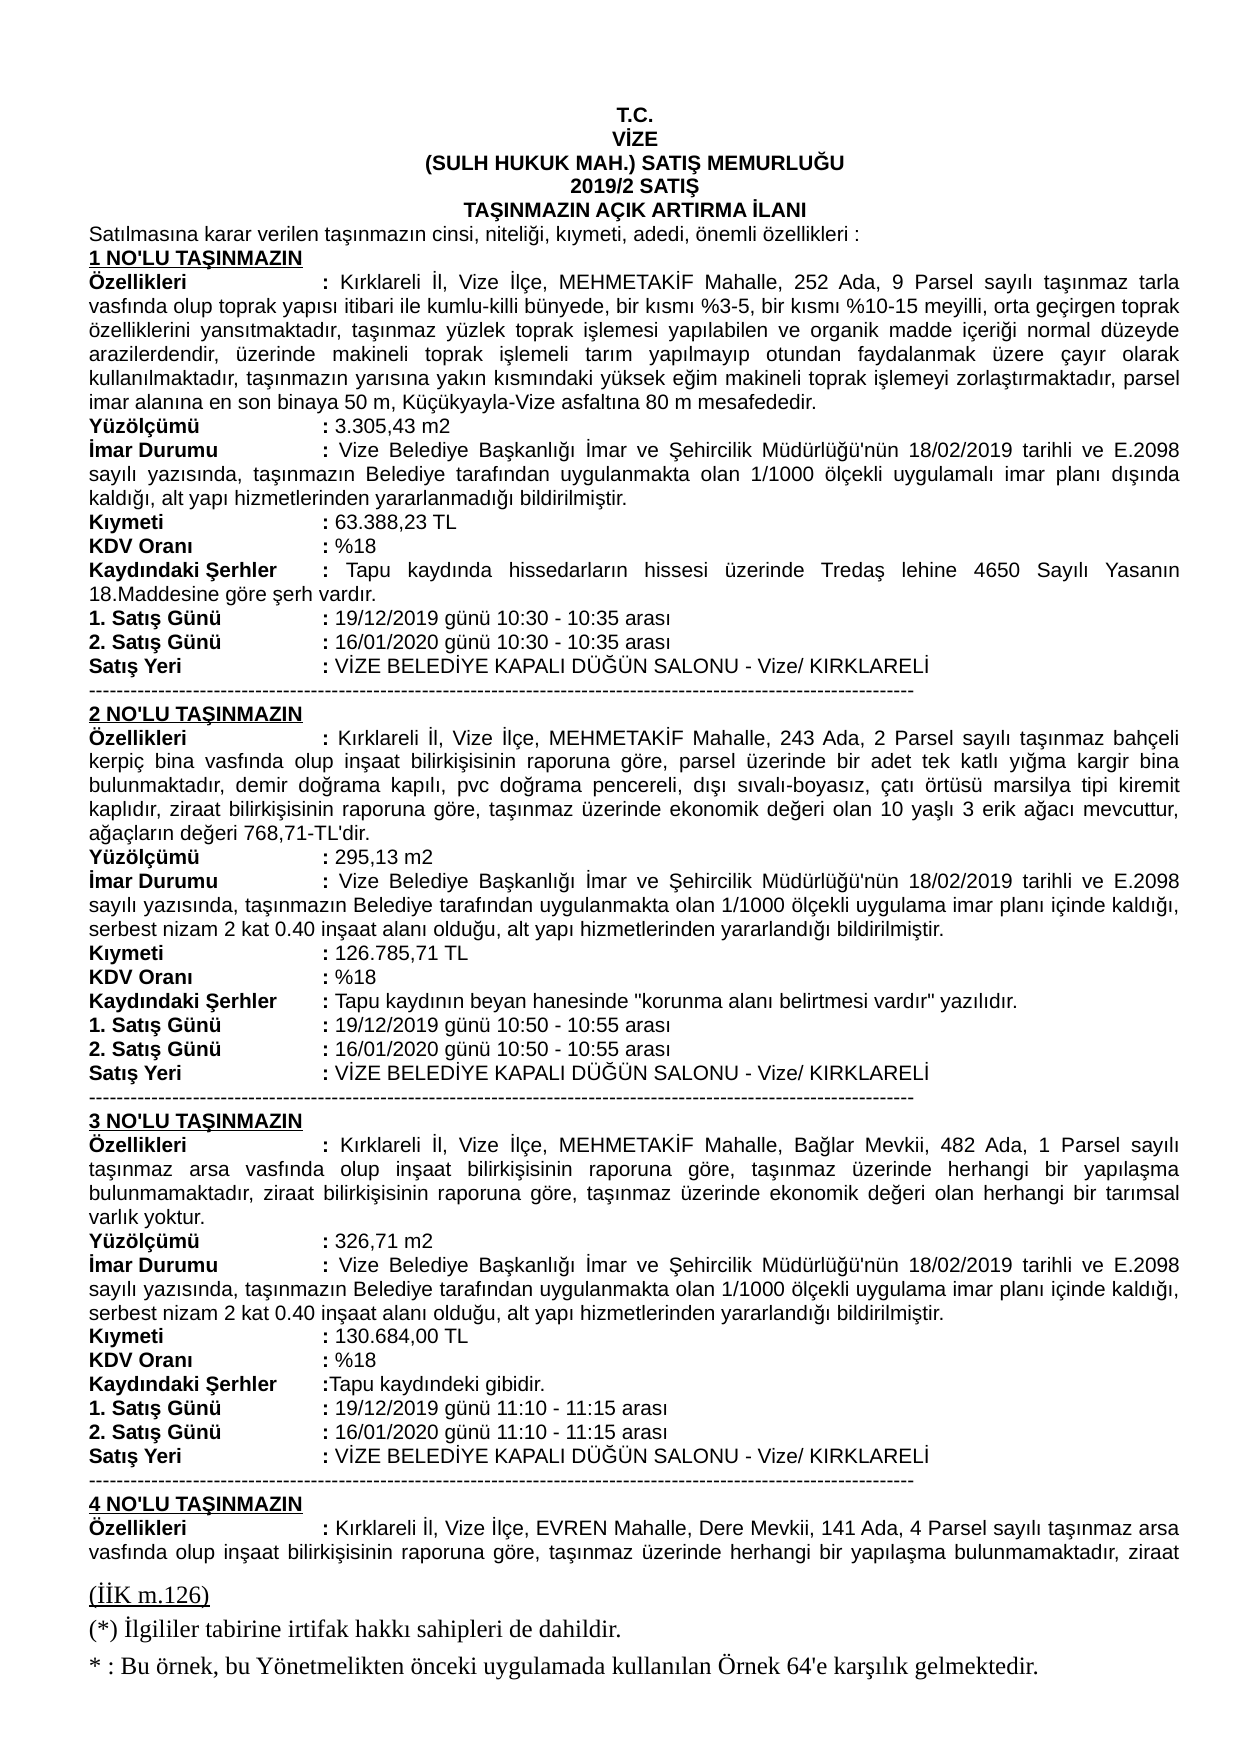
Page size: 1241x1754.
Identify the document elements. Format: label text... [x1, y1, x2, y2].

text 4 NO'LU TAŞINMAZIN [88, 1492, 1181, 1516]
text (SULH HUKUK MAH.) SATIŞ MEMURLUĞU [88, 150, 1181, 174]
text 2. Satış Günü : 16/01/2020 günü 10:50 - 10:55 arası [88, 1037, 1181, 1061]
text İmar Durumu : Vize Belediye Başkanlığı İmar ve Şehircilik Müdürlüğü'nün 18/02/2019 tarihli ve E.2098 sayılı yazısında, taşınmazın Belediye tarafından uygulanmakta olan 1/1000 ölçekli uygulamalı imar planı dışında kaldığı, alt yapı hizmetlerinden yararlanmadığı bildirilmiştir. [88, 438, 1181, 510]
text ----------------------------------------------------------------------------------------------------------------------- [88, 677, 1181, 701]
text Yüzölçümü : 295,13 m2 [88, 845, 1181, 869]
text Yüzölçümü : 326,71 m2 [88, 1228, 1181, 1252]
text 1. Satış Günü : 19/12/2019 günü 11:10 - 11:15 arası [88, 1396, 1181, 1420]
text Satılmasına karar verilen taşınmazın cinsi, niteliği, kıymeti, adedi, önemli özellikleri : [88, 222, 1181, 246]
text Yüzölçümü : 3.305,43 m2 [88, 414, 1181, 438]
text TAŞINMAZIN AÇIK ARTIRMA İLANI [88, 198, 1181, 222]
text Satış Yeri : VİZE BELEDİYE KAPALI DÜĞÜN SALONU - Vize/ KIRKLARELİ [88, 1061, 1181, 1085]
text 2. Satış Günü : 16/01/2020 günü 11:10 - 11:15 arası [88, 1420, 1181, 1444]
text Özellikleri : Kırklareli İl, Vize İlçe, EVREN Mahalle, Dere Mevkii, 141 Ada, 4 Parsel sayılı taşınmaz arsa vasfında olup inşaat bilirkişisinin raporuna göre, taşınmaz üzerinde herhangi bir yapılaşma bulunmamaktadır, ziraat [88, 1516, 1181, 1564]
text İmar Durumu : Vize Belediye Başkanlığı İmar ve Şehircilik Müdürlüğü'nün 18/02/2019 tarihli ve E.2098 sayılı yazısında, taşınmazın Belediye tarafından uygulanmakta olan 1/1000 ölçekli uygulama imar planı içinde kaldığı, serbest nizam 2 kat 0.40 inşaat alanı olduğu, alt yapı hizmetlerinden yararlandığı bildirilmiştir. [88, 1252, 1181, 1324]
text Özellikleri : Kırklareli İl, Vize İlçe, MEHMETAKİF Mahalle, 243 Ada, 2 Parsel sayılı taşınmaz bahçeli kerpiç bina vasfında olup inşaat bilirkişisinin raporuna göre, parsel üzerinde bir adet tek katlı yığma kargir bina bulunmaktadır, demir doğrama kapılı, pvc doğrama pencereli, dışı sıvalı-boyasız, çatı örtüsü marsilya tipi kiremit kaplıdır, ziraat bilirkişisinin raporuna göre, taşınmaz üzerinde ekonomik değeri olan 10 yaşlı 3 erik ağacı mevcuttur, ağaçların değeri 768,71-TL'dir. [88, 725, 1181, 845]
text 1 NO'LU TAŞINMAZIN [88, 246, 1181, 270]
text Kaydındaki Şerhler :Tapu kaydındeki gibidir. [88, 1372, 1181, 1396]
text ----------------------------------------------------------------------------------------------------------------------- [88, 1468, 1181, 1492]
text Kıymeti : 126.785,71 TL [88, 941, 1181, 965]
text VİZE [88, 126, 1181, 150]
text 2 NO'LU TAŞINMAZIN [88, 701, 1181, 725]
text Özellikleri : Kırklareli İl, Vize İlçe, MEHMETAKİF Mahalle, 252 Ada, 9 Parsel sayılı taşınmaz tarla vasfında olup toprak yapısı itibari ile kumlu-killi bünyede, bir kısmı %3-5, bir kısmı %10-15 meyilli, orta geçirgen toprak özelliklerini yansıtmaktadır, taşınmaz yüzlek toprak işlemesi yapılabilen ve organik madde içeriği normal düzeyde arazilerdendir, üzerinde makineli toprak işlemeli tarım yapılmayıp otundan faydalanmak üzere çayır olarak kullanılmaktadır, taşınmazın yarısına yakın kısmındaki yüksek eğim makineli toprak işlemeyi zorlaştırmaktadır, parsel imar alanına en son binaya 50 m, Küçükyayla-Vize asfaltına 80 m mesafededir. [88, 270, 1181, 414]
text 2019/2 SATIŞ [88, 174, 1181, 198]
text ----------------------------------------------------------------------------------------------------------------------- [88, 1085, 1181, 1109]
text KDV Oranı : %18 [88, 965, 1181, 989]
text Kaydındaki Şerhler : Tapu kaydında hissedarların hissesi üzerinde Tredaş lehine 4650 Sayılı Yasanın 18.Maddesine göre şerh vardır. [88, 558, 1181, 606]
text KDV Oranı : %18 [88, 534, 1181, 558]
text Satış Yeri : VİZE BELEDİYE KAPALI DÜĞÜN SALONU - Vize/ KIRKLARELİ [88, 653, 1181, 677]
text 3 NO'LU TAŞINMAZIN [88, 1109, 1181, 1133]
text Kıymeti : 130.684,00 TL [88, 1324, 1181, 1348]
text Özellikleri : Kırklareli İl, Vize İlçe, MEHMETAKİF Mahalle, Bağlar Mevkii, 482 Ada, 1 Parsel sayılı taşınmaz arsa vasfında olup inşaat bilirkişisinin raporuna göre, taşınmaz üzerinde herhangi bir yapılaşma bulunmamaktadır, ziraat bilirkişisinin raporuna göre, taşınmaz üzerinde ekonomik değeri olan herhangi bir tarımsal varlık yoktur. [88, 1133, 1181, 1228]
text 2. Satış Günü : 16/01/2020 günü 10:30 - 10:35 arası [88, 629, 1181, 653]
text 1. Satış Günü : 19/12/2019 günü 10:50 - 10:55 arası [88, 1013, 1181, 1037]
text KDV Oranı : %18 [88, 1348, 1181, 1372]
text 1. Satış Günü : 19/12/2019 günü 10:30 - 10:35 arası [88, 606, 1181, 629]
text Kıymeti : 63.388,23 TL [88, 510, 1181, 534]
text Satış Yeri : VİZE BELEDİYE KAPALI DÜĞÜN SALONU - Vize/ KIRKLARELİ [88, 1444, 1181, 1468]
text T.C. [88, 102, 1181, 126]
text Kaydındaki Şerhler : Tapu kaydının beyan hanesinde "korunma alanı belirtmesi vardır" yazılıdır. [88, 989, 1181, 1013]
text İmar Durumu : Vize Belediye Başkanlığı İmar ve Şehircilik Müdürlüğü'nün 18/02/2019 tarihli ve E.2098 sayılı yazısında, taşınmazın Belediye tarafından uygulanmakta olan 1/1000 ölçekli uygulama imar planı içinde kaldığı, serbest nizam 2 kat 0.40 inşaat alanı olduğu, alt yapı hizmetlerinden yararlandığı bildirilmiştir. [88, 869, 1181, 941]
